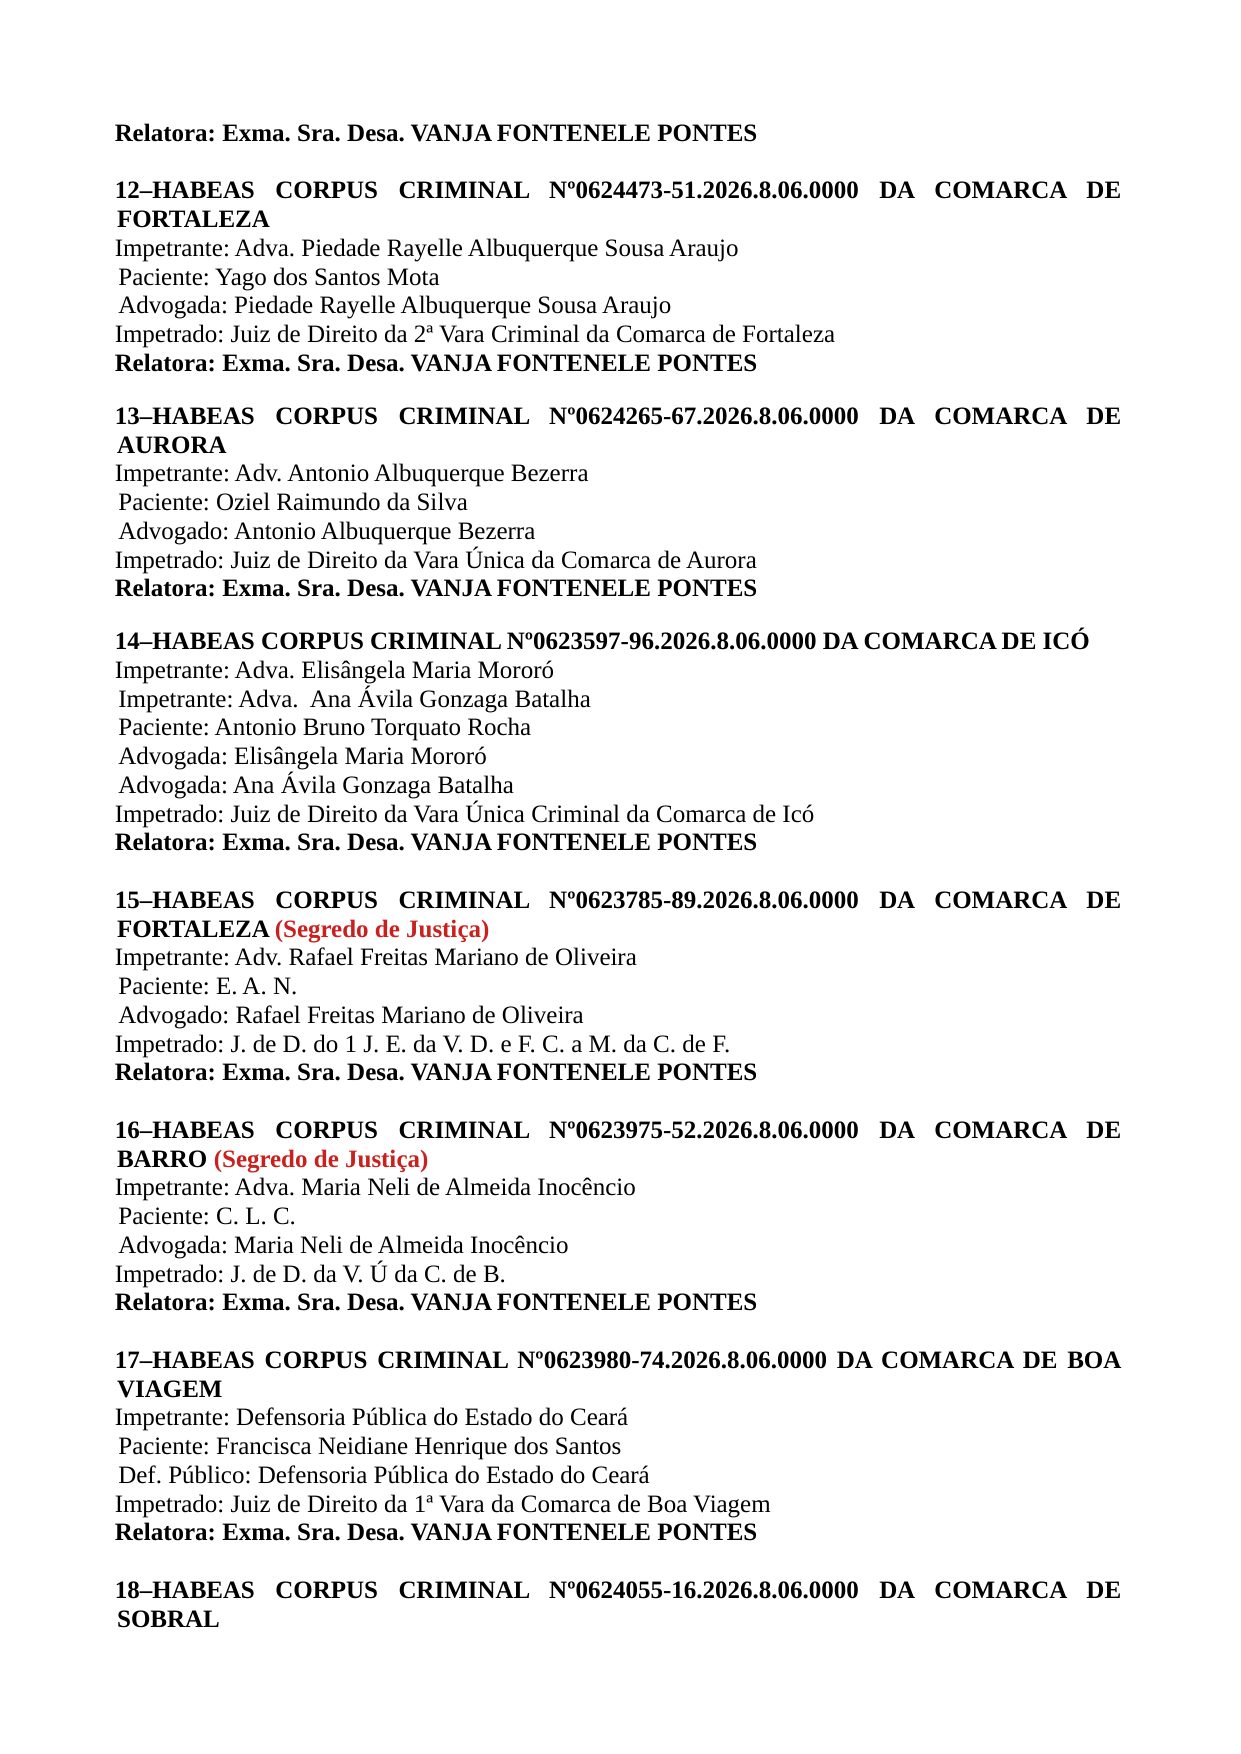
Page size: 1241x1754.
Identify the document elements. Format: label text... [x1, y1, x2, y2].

text Paciente: Oziel Raimundo da Silva [118, 487, 1122, 516]
text Impetrado: Juiz de Direito da Vara Única Criminal da Comarca de Icó [114, 799, 1122, 827]
text Paciente: Yago dos Santos Mota [118, 262, 1122, 291]
text 14–HABEAS CORPUS CRIMINAL Nº0623597-96.2026.8.06.0000 DA COMARCA DE ICÓ [114, 626, 1122, 655]
text Advogada: Ana Ávila Gonzaga Batalha [118, 770, 1122, 799]
text Relatora: Exma. Sra. Desa. VANJA FONTENELE PONTES [114, 573, 1122, 602]
text Relatora: Exma. Sra. Desa. VANJA FONTENELE PONTES [114, 1517, 1122, 1546]
text Relatora: Exma. Sra. Desa. VANJA FONTENELE PONTES [114, 118, 1122, 147]
text Impetrado: Juiz de Direito da Vara Única da Comarca de Aurora [114, 545, 1122, 573]
text Paciente: E. A. N. [118, 971, 1122, 1000]
text Paciente: C. L. C. [118, 1201, 1122, 1230]
text Impetrado: J. de D. da V. Ú da C. de B. [114, 1259, 1122, 1287]
text Impetrante: Adva. Elisângela Maria Mororó [114, 655, 1122, 684]
text Impetrante: Adv. Rafael Freitas Mariano de Oliveira [114, 942, 1122, 971]
text Advogada: Piedade Rayelle Albuquerque Sousa Araujo [118, 291, 1122, 319]
text 17–HABEAS CORPUS CRIMINAL Nº0623980-74.2026.8.06.0000 DA COMARCA DE BOA VIAGEM [114, 1345, 1122, 1402]
text Impetrante: Adv. Antonio Albuquerque Bezerra [114, 458, 1122, 487]
text 18–HABEAS CORPUS CRIMINAL Nº0624055-16.2026.8.06.0000 DA COMARCA DE SOBRAL [114, 1575, 1122, 1632]
text Advogada: Maria Neli de Almeida Inocêncio [118, 1230, 1122, 1259]
text 15–HABEAS CORPUS CRIMINAL Nº0623785-89.2026.8.06.0000 DA COMARCA DE FORTALEZA (Segredo de Justiça) [114, 885, 1122, 942]
text Paciente: Antonio Bruno Torquato Rocha [118, 712, 1122, 741]
text Impetrante: Defensoria Pública do Estado do Ceará [114, 1402, 1122, 1431]
text Advogada: Elisângela Maria Mororó [118, 741, 1122, 770]
text Relatora: Exma. Sra. Desa. VANJA FONTENELE PONTES [114, 348, 1122, 377]
text Def. Público: Defensoria Pública do Estado do Ceará [118, 1460, 1122, 1489]
text Relatora: Exma. Sra. Desa. VANJA FONTENELE PONTES [114, 1057, 1122, 1086]
text Relatora: Exma. Sra. Desa. VANJA FONTENELE PONTES [114, 1287, 1122, 1316]
text Advogado: Rafael Freitas Mariano de Oliveira [118, 1000, 1122, 1029]
text Relatora: Exma. Sra. Desa. VANJA FONTENELE PONTES [114, 827, 1122, 856]
text Impetrante: Adva. Piedade Rayelle Albuquerque Sousa Araujo [114, 233, 1122, 262]
text Impetrado: Juiz de Direito da 2ª Vara Criminal da Comarca de Fortaleza [114, 319, 1122, 348]
text Paciente: Francisca Neidiane Henrique dos Santos [118, 1431, 1122, 1460]
text Impetrante: Adva. Ana Ávila Gonzaga Batalha [118, 684, 1122, 712]
text Impetrado: J. de D. do 1 J. E. da V. D. e F. C. a M. da C. de F. [114, 1029, 1122, 1057]
text Impetrado: Juiz de Direito da 1ª Vara da Comarca de Boa Viagem [114, 1489, 1122, 1517]
text Advogado: Antonio Albuquerque Bezerra [118, 516, 1122, 545]
text 13–HABEAS CORPUS CRIMINAL Nº0624265-67.2026.8.06.0000 DA COMARCA DE AURORA [114, 401, 1122, 458]
text 16–HABEAS CORPUS CRIMINAL Nº0623975-52.2026.8.06.0000 DA COMARCA DE BARRO (Segredo de Justiça) [114, 1115, 1122, 1172]
text Impetrante: Adva. Maria Neli de Almeida Inocêncio [114, 1172, 1122, 1201]
text 12–HABEAS CORPUS CRIMINAL Nº0624473-51.2026.8.06.0000 DA COMARCA DE FORTALEZA [114, 176, 1122, 233]
